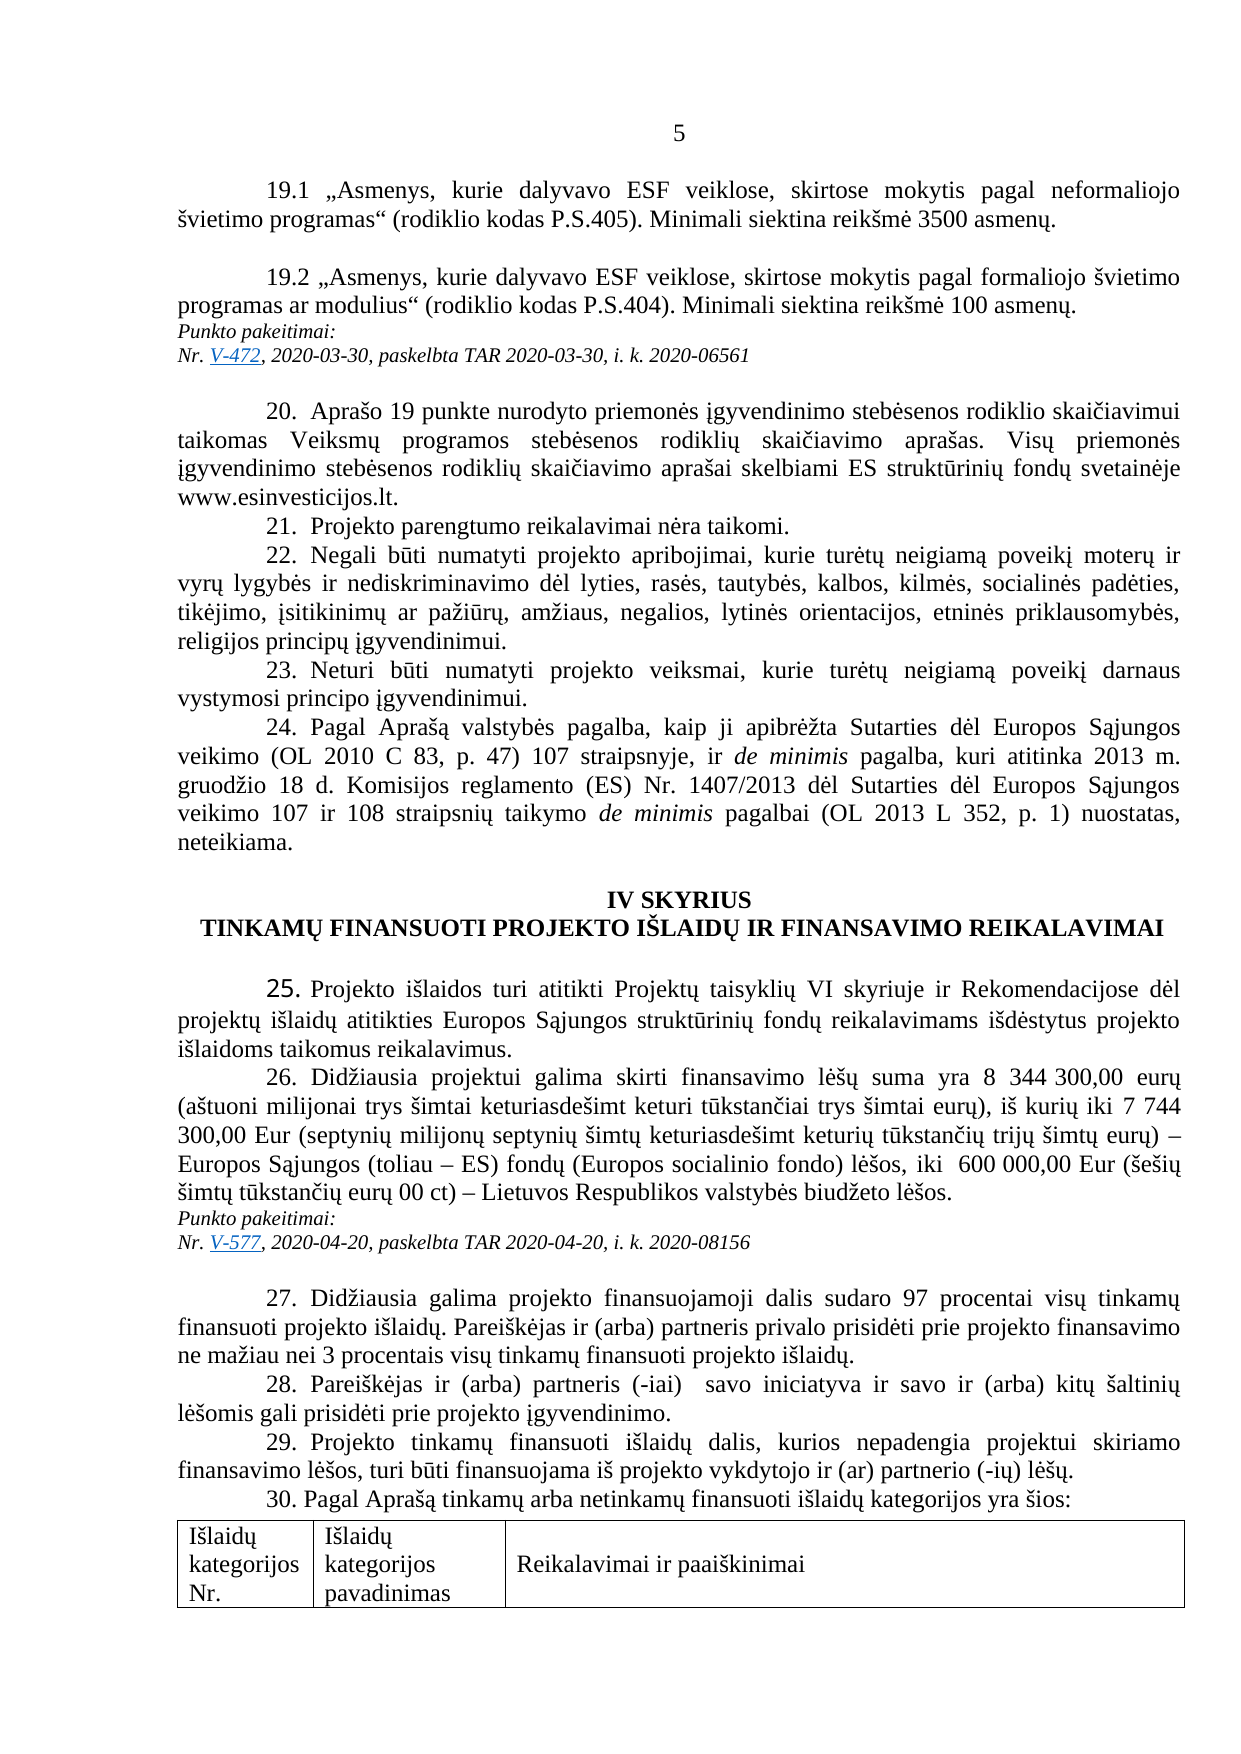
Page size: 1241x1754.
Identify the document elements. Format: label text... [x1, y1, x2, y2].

text 23. Neturi būti numatyti projekto veiksmai, kurie turėtų neigiamą poveikį darnaus vystymosi principo įgyvendinimui. [177, 655, 1181, 712]
text Punkto pakeitimai: [177, 1206, 1181, 1230]
text 26. Didžiausia projektui galima skirti finansavimo lėšų suma yra 8 344 300,00 eurų (aštuoni milijonai trys šimtai keturiasdešimt keturi tūkstančiai trys šimtai eurų), iš kurių iki 7 744 300,00 Eur (septynių milijonų septynių šimtų keturiasdešimt keturių tūkstančių trijų šimtų eurų) – Europos Sąjungos (toliau – ES) fondų (Europos socialinio fondo) lėšos, iki 600 000,00 Eur (šešių šimtų tūkstančių eurų 00 ct) – Lietuvos Respublikos valstybės biudžeto lėšos. [177, 1062, 1181, 1206]
text 24. Pagal Aprašą valstybės pagalba, kaip ji apibrėžta Sutarties dėl Europos Sąjungos veikimo (OL 2010 C 83, p. 47) 107 straipsnyje, ir de minimis pagalba, kuri atitinka 2013 m. gruodžio 18 d. Komisijos reglamento (ES) Nr. 1407/2013 dėl Sutarties dėl Europos Sąjungos veikimo 107 ir 108 straipsnių taikymo de minimis pagalbai (OL 2013 L 352, p. 1) nuostatas, neteikiama. [177, 712, 1181, 856]
text 19.2 „Asmenys, kurie dalyvavo ESF veiklose, skirtose mokytis pagal formaliojo švietimo programas ar modulius“ (rodiklio kodas P.S.404). Minimali siektina reikšmė 100 asmenų. [177, 262, 1181, 319]
text 30. Pagal Aprašą tinkamų arba netinkamų finansuoti išlaidų kategorijos yra šios: [177, 1484, 1181, 1513]
text 22. Negali būti numatyti projekto apribojimai, kurie turėtų neigiamą poveikį moterų ir vyrų lygybės ir nediskriminavimo dėl lyties, rasės, tautybės, kalbos, kilmės, socialinės padėties, tikėjimo, įsitikinimų ar pažiūrų, amžiaus, negalios, lytinės orientacijos, etninės priklausomybės, religijos principų įgyvendinimui. [177, 540, 1181, 655]
text 20. Aprašo 19 punkte nurodyto priemonės įgyvendinimo stebėsenos rodiklio skaičiavimui taikomas Veiksmų programos stebėsenos rodiklių skaičiavimo aprašas. Visų priemonės įgyvendinimo stebėsenos rodiklių skaičiavimo aprašai skelbiami ES struktūrinių fondų svetainėje www.esinvesticijos.lt. [177, 396, 1181, 511]
text IV SKYRIUS [177, 885, 1181, 913]
text TINKAMŲ FINANSUOTI PROJEKTO IŠLAIDŲ IR FINANSAVIMO REIKALAVIMAI [177, 913, 1181, 942]
table_header Reikalavimai ir paaiškinimai [506, 1521, 1184, 1607]
table_header Išlaidų kategorijos Nr. [178, 1521, 313, 1607]
text 29. Projekto tinkamų finansuoti išlaidų dalis, kurios nepadengia projektui skiriamo finansavimo lėšos, turi būti finansuojama iš projekto vykdytojo ir (ar) partnerio (-ių) lėšų. [177, 1427, 1181, 1484]
text 19.1 „Asmenys, kurie dalyvavo ESF veiklose, skirtose mokytis pagal neformaliojo švietimo programas“ (rodiklio kodas P.S.405). Minimali siektina reikšmė 3500 asmenų. [177, 175, 1181, 233]
text 25. Projekto išlaidos turi atitikti Projektų taisyklių VI skyriuje ir Rekomendacijose dėl projektų išlaidų atitikties Europos Sąjungos struktūrinių fondų reikalavimams išdėstytus projekto išlaidoms taikomus reikalavimus. [177, 971, 1181, 1062]
table_header Išlaidų kategorijos pavadinimas [314, 1521, 505, 1607]
text 28. Pareiškėjas ir (arba) partneris (-iai) savo iniciatyva ir savo ir (arba) kitų šaltinių lėšomis gali prisidėti prie projekto įgyvendinimo. [177, 1369, 1181, 1427]
text Punkto pakeitimai: [177, 319, 1181, 343]
text 27. Didžiausia galima projekto finansuojamoji dalis sudaro 97 procentai visų tinkamų finansuoti projekto išlaidų. Pareiškėjas ir (arba) partneris privalo prisidėti prie projekto finansavimo ne mažiau nei 3 procentais visų tinkamų finansuoti projekto išlaidų. [177, 1283, 1181, 1369]
text 21. Projekto parengtumo reikalavimai nėra taikomi. [177, 511, 1181, 540]
text Nr. V-472, 2020-03-30, paskelbta TAR 2020-03-30, i. k. 2020-06561 [177, 343, 1181, 367]
text Nr. V-577, 2020-04-20, paskelbta TAR 2020-04-20, i. k. 2020-08156 [177, 1230, 1181, 1254]
